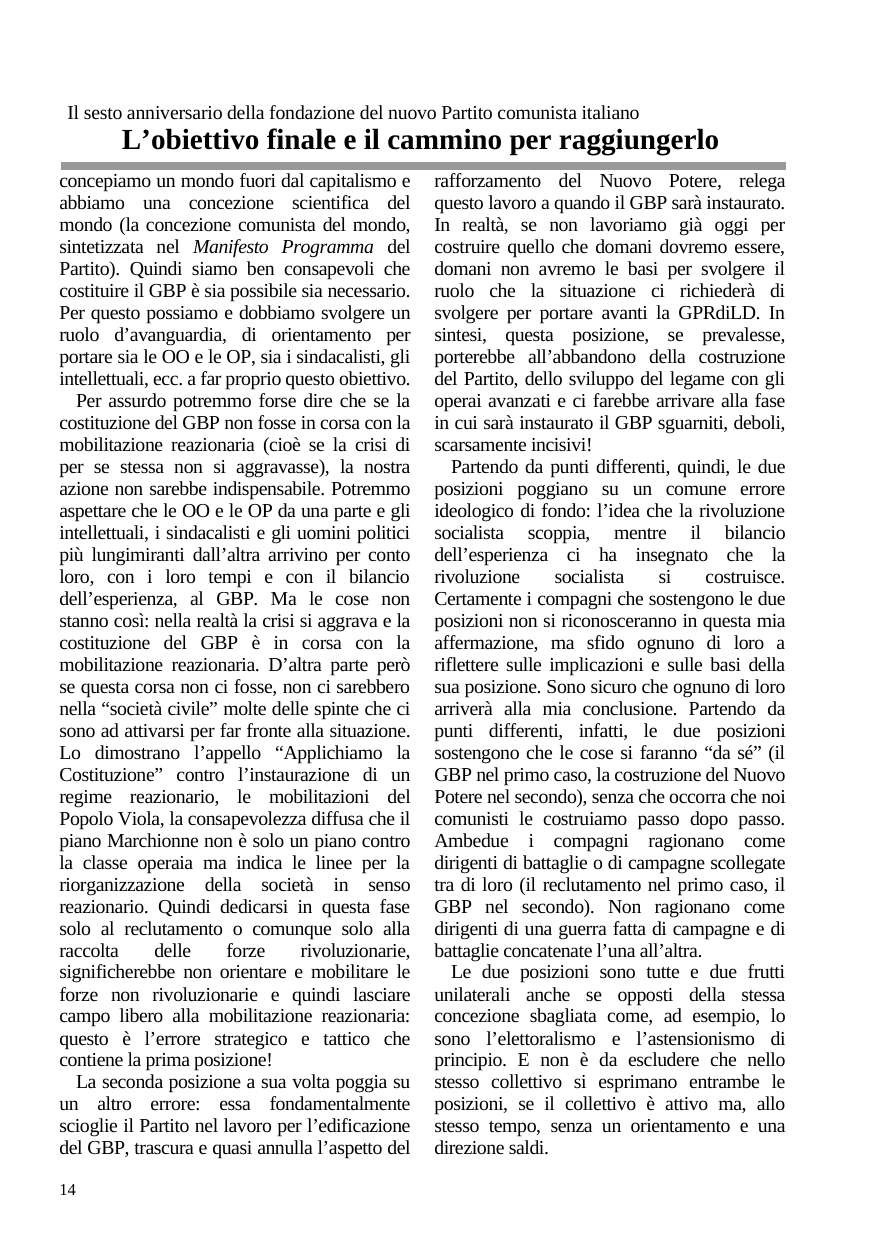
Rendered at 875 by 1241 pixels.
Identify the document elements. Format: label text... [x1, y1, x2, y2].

text Per assurdo potremmo forse dire che se la costituzione del GBP non fosse in corsa con la mobilitazione reazionaria (cioè se la crisi di per se stessa non si aggravasse), la nostra azione non sarebbe indispensabile. Potremmo aspettare che le OO e le OP da una parte e gli intellettuali, i sindacalisti e gli uomini politici più lungimiranti dall’altra arrivino per conto loro, con i loro tempi e con il bilancio dell’esperienza, al GBP. Ma le cose non stanno così: nella realtà la crisi si aggrava e la costituzione del GBP è in corsa con la mobilitazione reazionaria. D’altra parte però se questa corsa non ci fosse, non ci sarebbero nella “società civile” molte delle spinte che ci sono ad attivarsi per far fronte alla situazione. Lo dimostrano l’appello “Applichiamo la Costituzione” contro l’instaurazione di un regime reazionario, le mobilitazioni del Popolo Viola, la consapevolezza diffusa che il piano Marchionne non è solo un piano contro la classe operaia ma indica le linee per la riorganizzazione della società in senso reazionario. Quindi dedicarsi in questa fase solo al reclutamento o comunque solo alla raccolta delle forze rivoluzionarie, significherebbe non orientare e mobilitare le forze non rivoluzionarie e quindi lasciare campo libero alla mobilitazione reazionaria: questo è l’errore strategico e tattico che contiene la prima posizione! [59, 390, 411, 1071]
text La seconda posizione a sua volta poggia su un altro errore: essa fondamentalmente scioglie il Partito nel lavoro per l’edificazione del GBP, trascura e quasi annulla l’aspetto del [59, 1071, 411, 1159]
text L’obiettivo finale e il cammino per raggiungerlo [67, 123, 780, 156]
text Partendo da punti differenti, quindi, le due posizioni poggiano su un comune errore ideologico di fondo: l’idea che la rivoluzione socialista scoppia, mentre il bilancio dell’esperienza ci ha insegnato che la rivoluzione socialista si costruisce. Certamente i compagni che sostengono le due posizioni non si riconosceranno in questa mia affermazione, ma sfido ognuno di loro a riflettere sulle implicazioni e sulle basi della sua posizione. Sono sicuro che ognuno di loro arriverà alla mia conclusione. Partendo da punti differenti, infatti, le due posizioni sostengono che le cose si faranno “da sé” (il GBP nel primo caso, la costruzione del Nuovo Potere nel secondo), senza che occorra che noi comunisti le costruiamo passo dopo passo. Ambedue i compagni ragionano come dirigenti di battaglie o di campagne scollegate tra di loro (il reclutamento nel primo caso, il GBP nel secondo). Non ragionano come dirigenti di una guerra fatta di campagne e di battaglie concatenate l’una all’altra. [434, 456, 786, 961]
text rafforzamento del Nuovo Potere, relega questo lavoro a quando il GBP sarà instaurato. In realtà, se non lavoriamo già oggi per costruire quello che domani dovremo essere, domani non avremo le basi per svolgere il ruolo che la situazione ci richiederà di svolgere per portare avanti la GPRdiLD. In sintesi, questa posizione, se prevalesse, porterebbe all’abbandono della costruzione del Partito, dello sviluppo del legame con gli operai avanzati e ci farebbe arrivare alla fase in cui sarà instaurato il GBP sguarniti, deboli, scarsamente incisivi! [434, 170, 786, 456]
text La prima posizione poggia su un errore di fondo: la non comprensione che senza la nostra azione sulle OO e sulle OP e sugli elementi avanzati delle masse popolari perché moltiplichino e rafforzino le OO e le OP (cioè sulla prima gamba del movimento per costituire il GBP), senza la nostra azione su sindacalisti come Landini, Rinaldini, Cremaschi e altri dell’Area Programmatica della CGIL, sui dirigenti dei sindacati alternativi, su personalità come Flores D’Arcais, Margherita Hack, Camilleri, Don Gallo, Beppe Grillo, Travaglio, Gino Strada, De Magistris (insomma sulla seconda gamba del movimento per costituire il GBP), nessuno oggi farebbe campagna per costituire il GBP o, comunque, verrebbero a mancare i propagandisti e gli organizzatori più decisi e lungimiranti della costituzione del GBP, quelli che lavorano a più largo raggio, che arrivano dove altri non arrivano perché unilaterali nelle loro motivazioni. Certo, via via sta crescendo nella sinistra presente nelle OO e nelle OP, tra i sindacalisti, tra gli intellettuali, ecc. la consapevolezza che la soluzione alla crisi si può trovare solo sul terreno politico e che un ruolo determinante lo devono svolgere le “forze sociali” (per dirla alla Flores D’Arcais). Ma la crescita di questa coscienza è frutto anche dell’opera che svolgiamo noi comunisti. Quindi essa crescerà tanto più velocemente e si rafforzerà tanto più quanto maggiori saranno le nostre forze. Noi siamo la parte più decisa e lungimirante del movimento per costituire il GBP. Solo la nostra azione può rafforzare questa coscienza, facendola sviluppare ulteriormente e facendole fare il salto di qualità necessario, prima che prevalga la mobilitazione reazionaria: tradursi nell’obiettivo della costruzione di un governo popolare d’emergenza. Noi infatti abbiamo una visione scientifica del capitalismo, concepiamo un mondo fuori dal capitalismo e abbiamo una concezione scientifica del mondo (la concezione comunista del mondo, sintetizzata nel Manifesto Programma del Partito). Quindi siamo ben consapevoli che costituire il GBP è sia possibile sia necessario. Per questo possiamo e dobbiamo svolgere un ruolo d’avanguardia, di orientamento per portare sia le OO e le OP, sia i sindacalisti, gli intellettuali, ecc. a far proprio questo obiettivo. [59, 94, 411, 390]
text Il sesto anniversario della fondazione del nuovo Partito comunista italiano [67, 102, 780, 123]
text Le due posizioni sono tutte e due frutti unilaterali anche se opposti della stessa concezione sbagliata come, ad esempio, lo sono l’elettoralismo e l’astensionismo di principio. E non è da escludere che nello stesso collettivo si esprimano entrambe le posizioni, se il collettivo è attivo ma, allo stesso tempo, senza un orientamento e una direzione saldi. [434, 961, 786, 1159]
